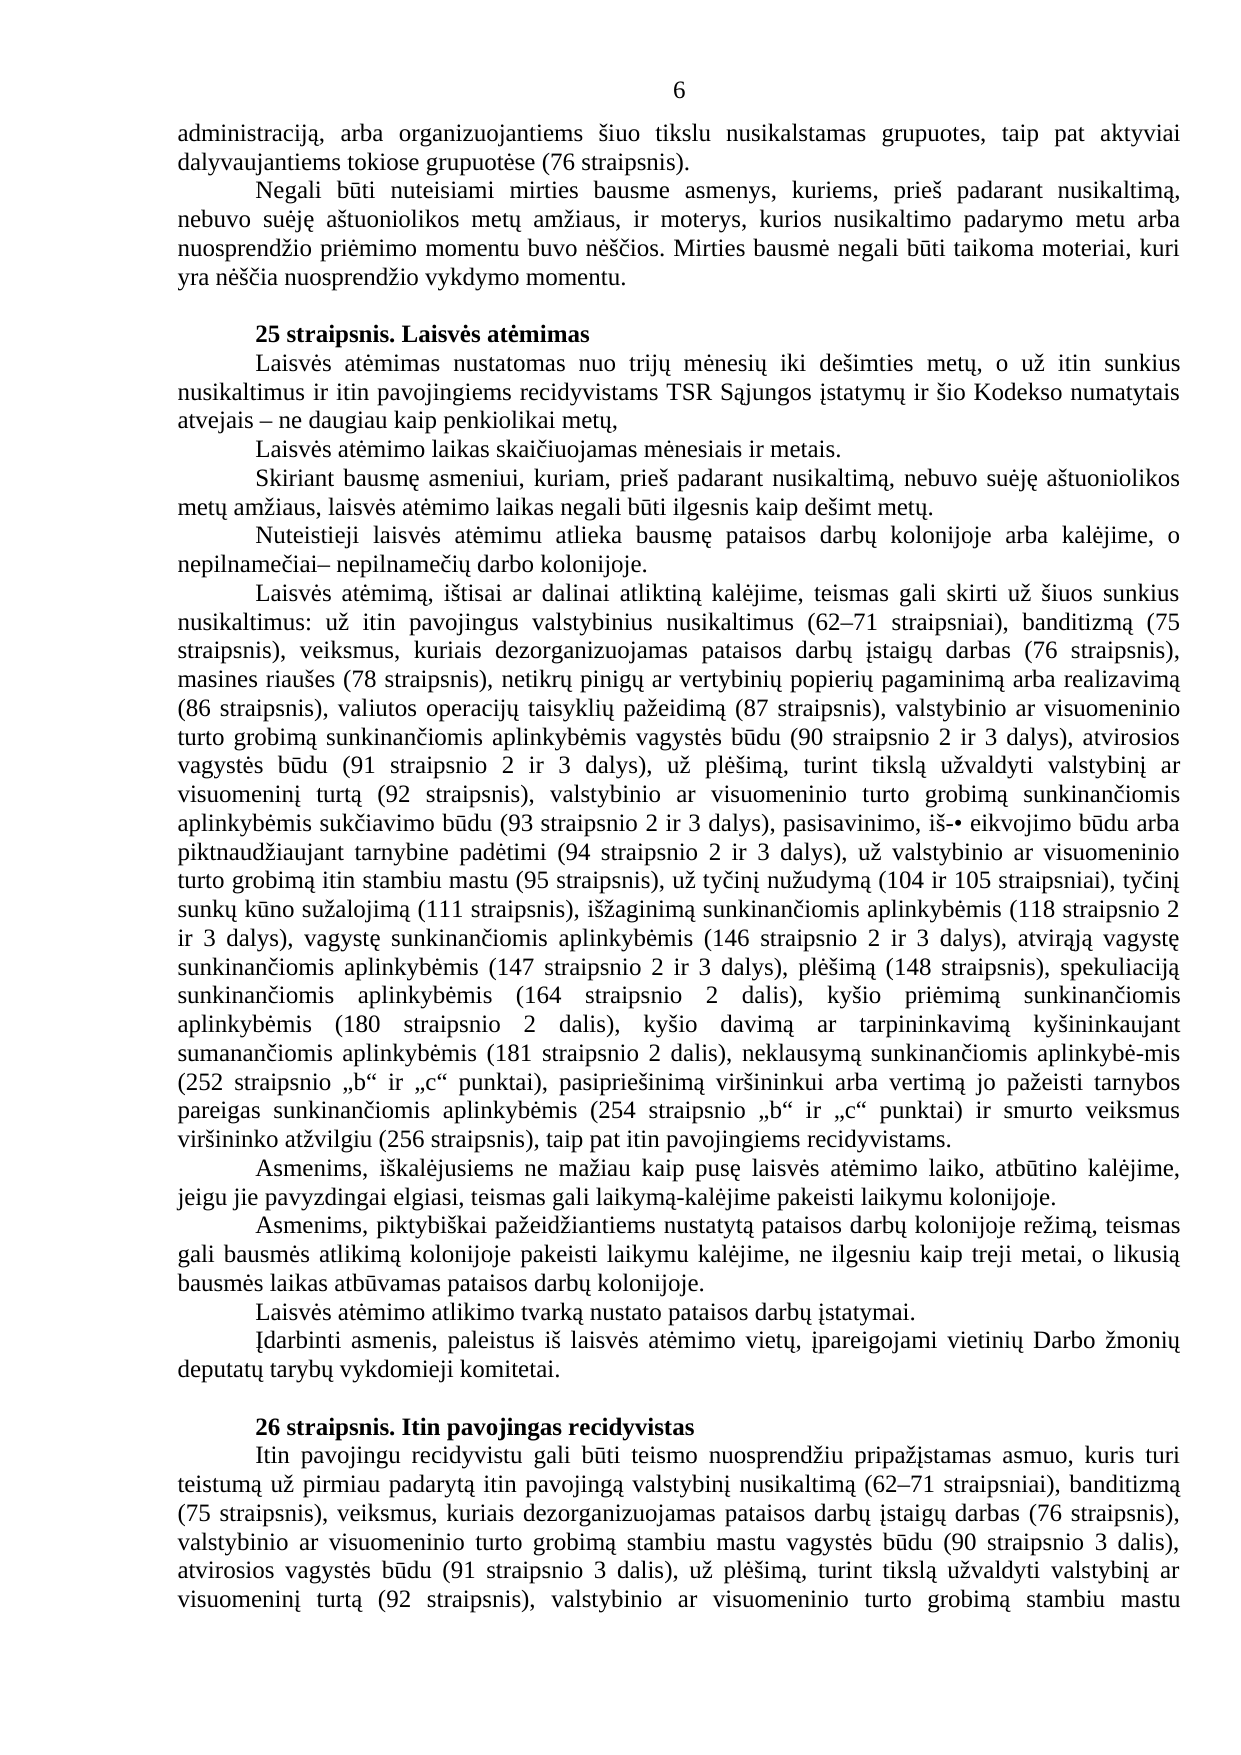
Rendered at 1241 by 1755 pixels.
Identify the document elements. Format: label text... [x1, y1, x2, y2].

text Nuteistieji laisvės atėmimu atlieka bausmę pataisos darbų kolonijoje arba kalėjime, o nepilnamečiai– nepilnamečių darbo kolonijoje. [177, 521, 1181, 578]
text 25 straipsnis. Laisvės atėmimas [177, 319, 1181, 348]
text Laisvės atėmimą, ištisai ar dalinai atliktiną kalėjime, teismas gali skirti už šiuos sunkius nusikaltimus: už itin pavojingus valstybinius nusikaltimus (62–71 straipsniai), banditizmą (75 straipsnis), veiksmus, kuriais dezorganizuojamas pataisos darbų įstaigų darbas (76 straipsnis), masines riaušes (78 straipsnis), netikrų pinigų ar vertybinių popierių pagaminimą arba realizavimą (86 straipsnis), valiutos operacijų taisyklių pažeidimą (87 straipsnis), valstybinio ar visuomeninio turto grobimą sunkinančiomis aplinkybėmis vagystės būdu (90 straipsnio 2 ir 3 dalys), atvirosios vagystės būdu (91 straipsnio 2 ir 3 dalys), už plėšimą, turint tikslą užvaldyti valstybinį ar visuomeninį turtą (92 straipsnis), valstybinio ar visuomeninio turto grobimą sunkinančiomis aplinkybėmis sukčiavimo būdu (93 straipsnio 2 ir 3 dalys), pasisavinimo, iš-• eikvojimo būdu arba piktnaudžiaujant tarnybine padėtimi (94 straipsnio 2 ir 3 dalys), už valstybinio ar visuomeninio turto grobimą itin stambiu mastu (95 straipsnis), už tyčinį nužudymą (104 ir 105 straipsniai), tyčinį sunkų kūno sužalojimą (111 straipsnis), išžaginimą sunkinančiomis aplinkybėmis (118 straipsnio 2 ir 3 dalys), vagystę sunkinančiomis aplinkybėmis (146 straipsnio 2 ir 3 dalys), atvirąją vagystę sunkinančiomis aplinkybėmis (147 straipsnio 2 ir 3 dalys), plėšimą (148 straipsnis), spekuliaciją sunkinančiomis aplinkybėmis (164 straipsnio 2 dalis), kyšio priėmimą sunkinančiomis aplinkybėmis (180 straipsnio 2 dalis), kyšio davimą ar tarpininkavimą kyšininkaujant sumanančiomis aplinkybėmis (181 straipsnio 2 dalis), neklausymą sunkinančiomis aplinkybė-mis (252 straipsnio „b“ ir „c“ punktai), pasipriešinimą viršininkui arba vertimą jo pažeisti tarnybos pareigas sunkinančiomis aplinkybėmis (254 straipsnio „b“ ir „c“ punktai) ir smurto veiksmus viršininko atžvilgiu (256 straipsnis), taip pat itin pavojingiems recidyvistams. [177, 578, 1181, 1153]
text Asmenims, iškalėjusiems ne mažiau kaip pusę laisvės atėmimo laiko, atbūtino kalėjime, jeigu jie pavyzdingai elgiasi, teismas gali laikymą-kalėjime pakeisti laikymu kolonijoje. [177, 1153, 1181, 1211]
text Laisvės atėmimas nustatomas nuo trijų mėnesių iki dešimties metų, o už itin sunkius nusikaltimus ir itin pavojingiems recidyvistams TSR Sąjungos įstatymų ir šio Kodekso numatytais atvejais – ne daugiau kaip penkiolikai metų, [177, 348, 1181, 434]
text Asmenims, piktybiškai pažeidžiantiems nustatytą pataisos darbų kolonijoje režimą, teismas gali bausmės atlikimą kolonijoje pakeisti laikymu kalėjime, ne ilgesniu kaip treji metai, o likusią bausmės laikas atbūvamas pataisos darbų kolonijoje. [177, 1211, 1181, 1297]
text Laisvės atėmimo atlikimo tvarką nustato pataisos darbų įstatymai. [177, 1297, 1181, 1326]
text administraciją, arba organizuojantiems šiuo tikslu nusikalstamas grupuotes, taip pat aktyviai dalyvaujantiems tokiose grupuotėse (76 straipsnis). [177, 118, 1181, 176]
text Įdarbinti asmenis, paleistus iš laisvės atėmimo vietų, įpareigojami vietinių Darbo žmonių deputatų tarybų vykdomieji komitetai. [177, 1326, 1181, 1383]
text 26 straipsnis. Itin pavojingas recidyvistas [177, 1412, 1181, 1441]
text Negali būti nuteisiami mirties bausme asmenys, kuriems, prieš padarant nusikaltimą, nebuvo suėję aštuoniolikos metų amžiaus, ir moterys, kurios nusikaltimo padarymo metu arba nuosprendžio priėmimo momentu buvo nėščios. Mirties bausmė negali būti taikoma moteriai, kuri yra nėščia nuosprendžio vykdymo momentu. [177, 176, 1181, 291]
text Laisvės atėmimo laikas skaičiuojamas mėnesiais ir metais. [177, 434, 1181, 463]
text Itin pavojingu recidyvistu gali būti teismo nuosprendžiu pripažįstamas asmuo, kuris turi teistumą už pirmiau padarytą itin pavojingą valstybinį nusikaltimą (62–71 straipsniai), banditizmą (75 straipsnis), veiksmus, kuriais dezorganizuojamas pataisos darbų įstaigų darbas (76 straipsnis), valstybinio ar visuomeninio turto grobimą stambiu mastu vagystės būdu (90 straipsnio 3 dalis), atvirosios vagystės būdu (91 straipsnio 3 dalis), už plėšimą, turint tikslą užvaldyti valstybinį ar visuomeninį turtą (92 straipsnis), valstybinio ar visuomeninio turto grobimą stambiu mastu [177, 1441, 1181, 1613]
text Skiriant bausmę asmeniui, kuriam, prieš padarant nusikaltimą, nebuvo suėję aštuoniolikos metų amžiaus, laisvės atėmimo laikas negali būti ilgesnis kaip dešimt metų. [177, 463, 1181, 521]
